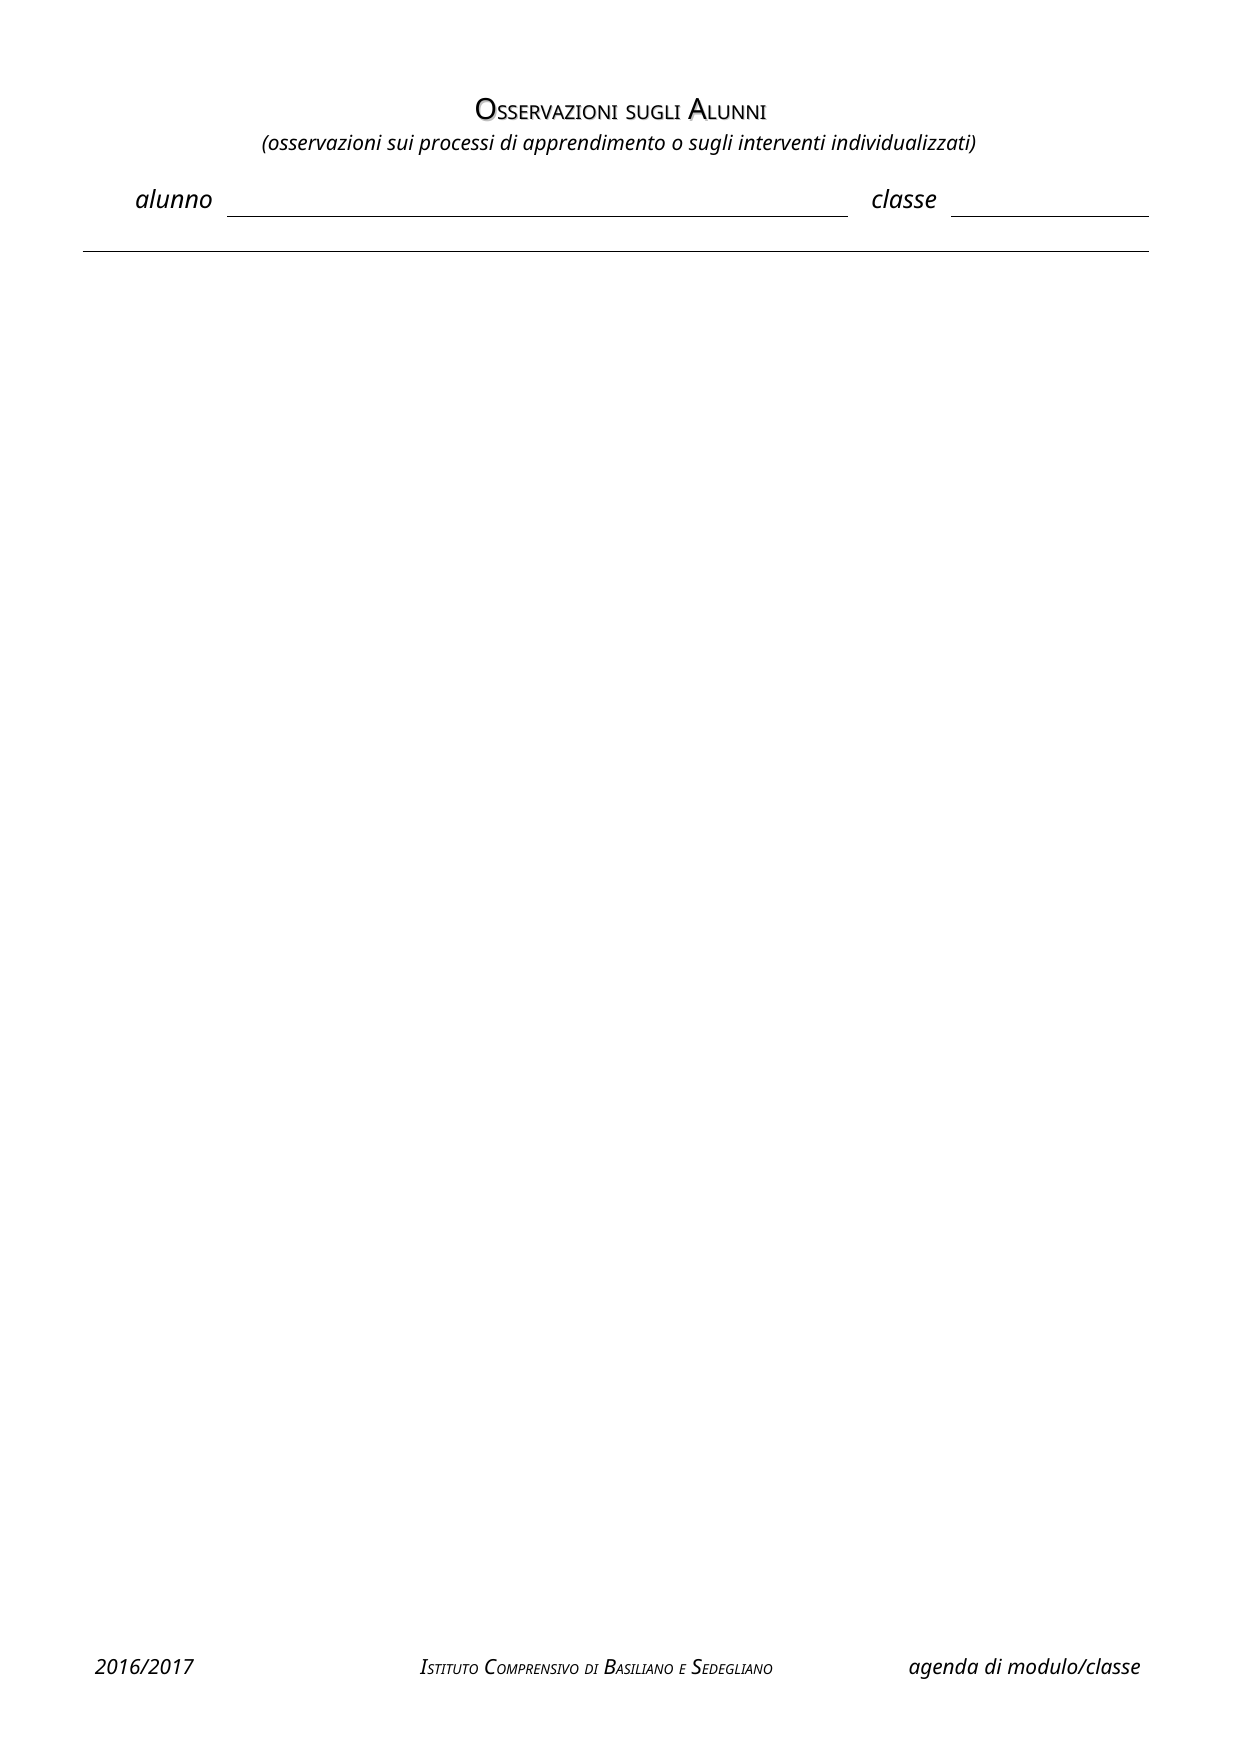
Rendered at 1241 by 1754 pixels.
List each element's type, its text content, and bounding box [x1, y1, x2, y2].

table_header [227, 182, 848, 216]
table_header alunno [83, 182, 227, 216]
table_header [951, 182, 1149, 216]
table_cell [83, 216, 1149, 251]
table_header classe [848, 182, 951, 216]
text Osservazioni sugli Alunni (osservazioni sui processi di apprendimento o sugli interventi individualizzati) [94, 89, 1146, 157]
